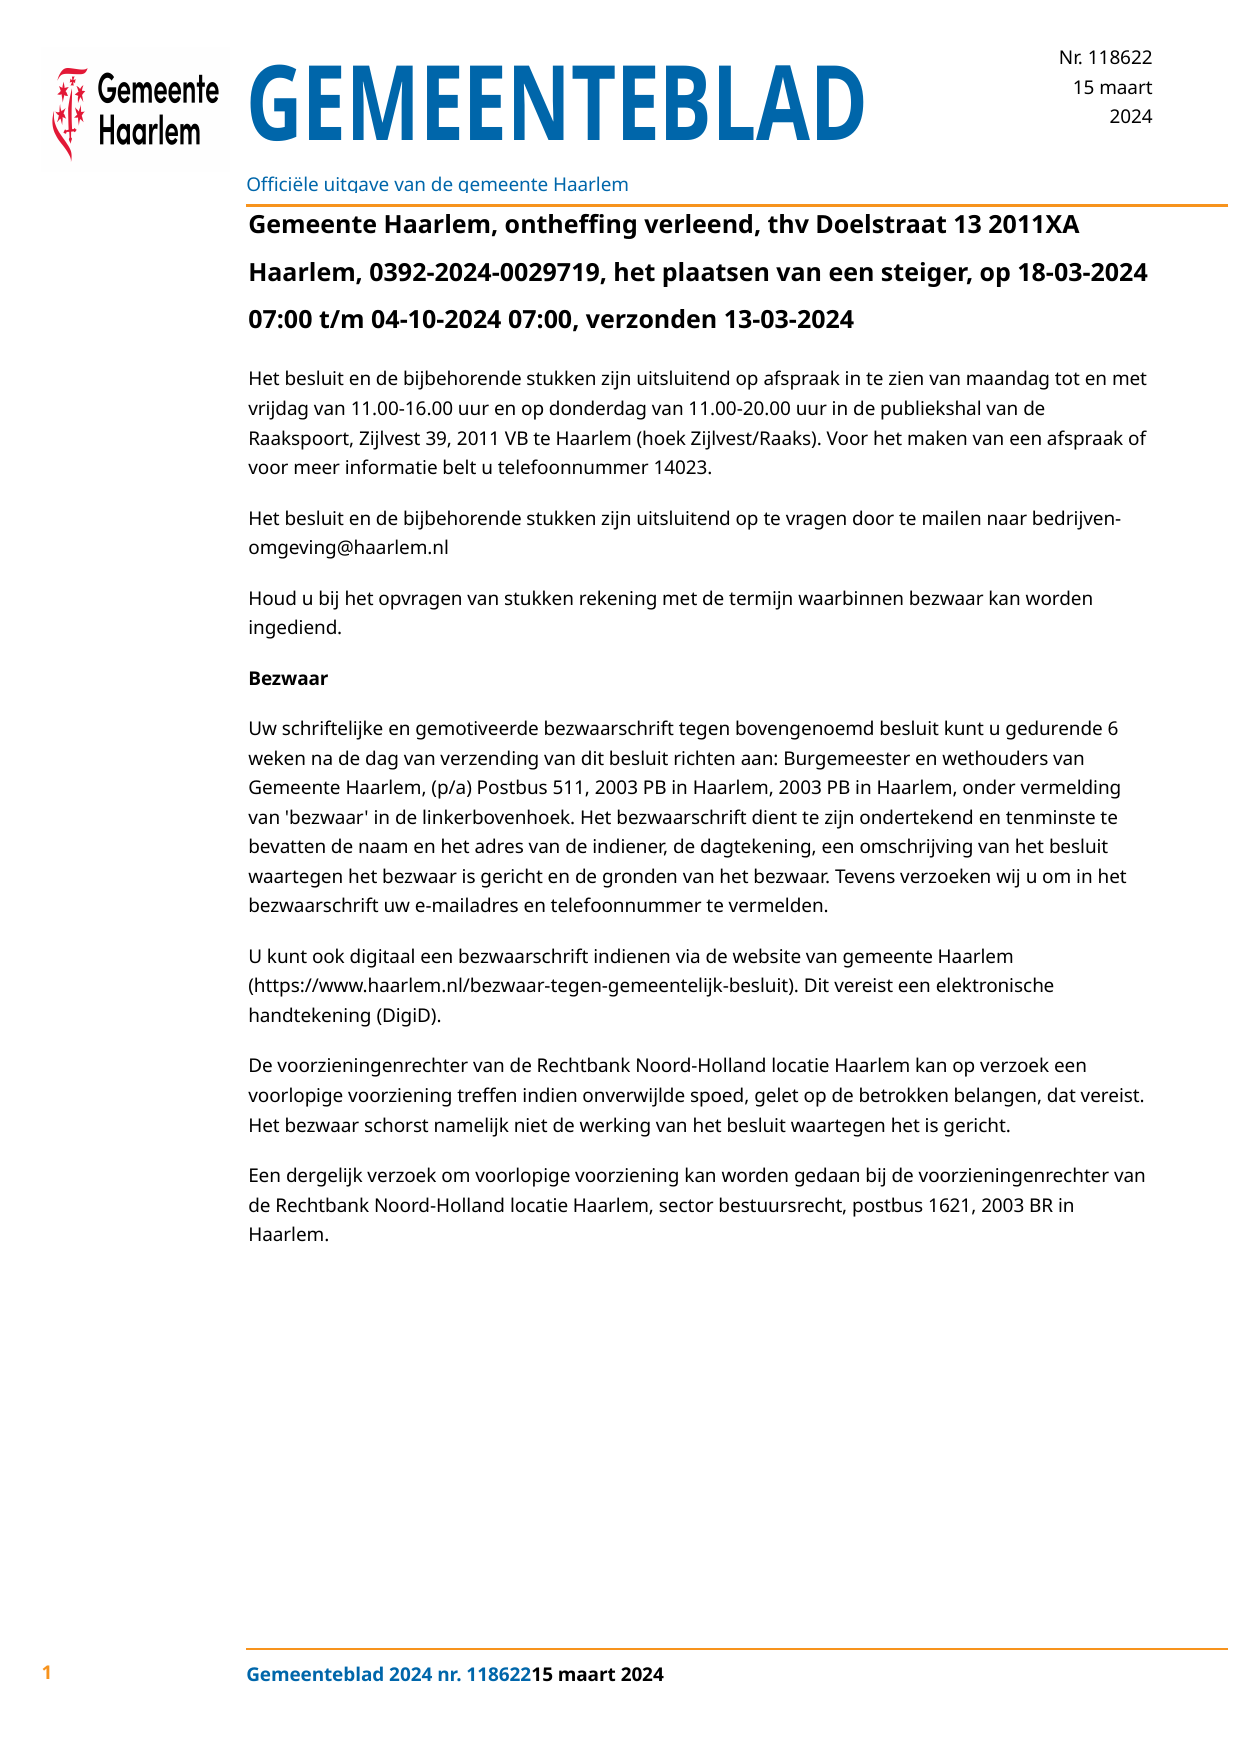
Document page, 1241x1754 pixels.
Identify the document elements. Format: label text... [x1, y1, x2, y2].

text Het besluit en de bijbehorende stukken zijn uitsluitend op te vragen door te mailen naar bedrijven-omgeving@haarlem.nl [248, 505, 1152, 560]
text De voorzieningenrechter van de Rechtbank Noord-Holland locatie Haarlem kan op verzoek een voorlopige voorziening treffen indien onverwijlde spoed, gelet op de betrokken belangen, dat vereist. Het bezwaar schorst namelijk niet de werking van het besluit waartegen het is gericht. [248, 1053, 1152, 1137]
text Het besluit en de bijbehorende stukken zijn uitsluitend op afspraak in te zien van maandag tot en met vrijdag van 11.00-16.00 uur en op donderdag van 11.00-20.00 uur in de publiekshal van de Raakspoort, Zijlvest 39, 2011 VB te Haarlem (hoek Zijlvest/Raaks). Voor het maken van een afspraak of voor meer informatie belt u telefoonnummer 14023. [248, 366, 1152, 480]
text Gemeente Haarlem, ontheffing verleend, thv Doelstraat 13 2011XA Haarlem, 0392-2024-0029719, het plaatsen van een steiger, op 18-03-2024 07:00 t/m 04-10-2024 07:00, verzonden 13-03-2024 [248, 207, 1152, 336]
picture [41, 47, 231, 172]
text Houd u bij het opvragen van stukken rekening met de termijn waarbinnen bezwaar kan worden ingediend. [248, 585, 1152, 640]
text Bezwaar [248, 665, 1152, 690]
text U kunt ook digitaal een bezwaarschrift indienen via de website van gemeente Haarlem (https://www.haarlem.nl/bezwaar-tegen-gemeentelijk-besluit). Dit vereist een elektronische handtekening (DigiD). [248, 943, 1152, 1028]
text Een dergelijk verzoek om voorlopige voorziening kan worden gedaan bij de voorzieningenrechter van de Rechtbank Noord-Holland locatie Haarlem, sector bestuursrecht, postbus 1621, 2003 BR in Haarlem. [248, 1162, 1152, 1247]
text Uw schriftelijke en gemotiveerde bezwaarschrift tegen bovengenoemd besluit kunt u gedurende 6 weken na de dag van verzending van dit besluit richten aan: Burgemeester en wethouders van Gemeente Haarlem, (p/a) Postbus 511, 2003 PB in Haarlem, 2003 PB in Haarlem, onder vermelding van 'bezwaar' in de linkerbovenhoek. Het bezwaarschrift dient te zijn ondertekend en tenminste te bevatten de naam en het adres van de indiener, de dagtekening, een omschrijving van het besluit waartegen het bezwaar is gericht en de gronden van het bezwaar. Tevens verzoeken wij u om in het bezwaarschrift uw e-mailadres en telefoonnummer te vermelden. [248, 715, 1152, 918]
